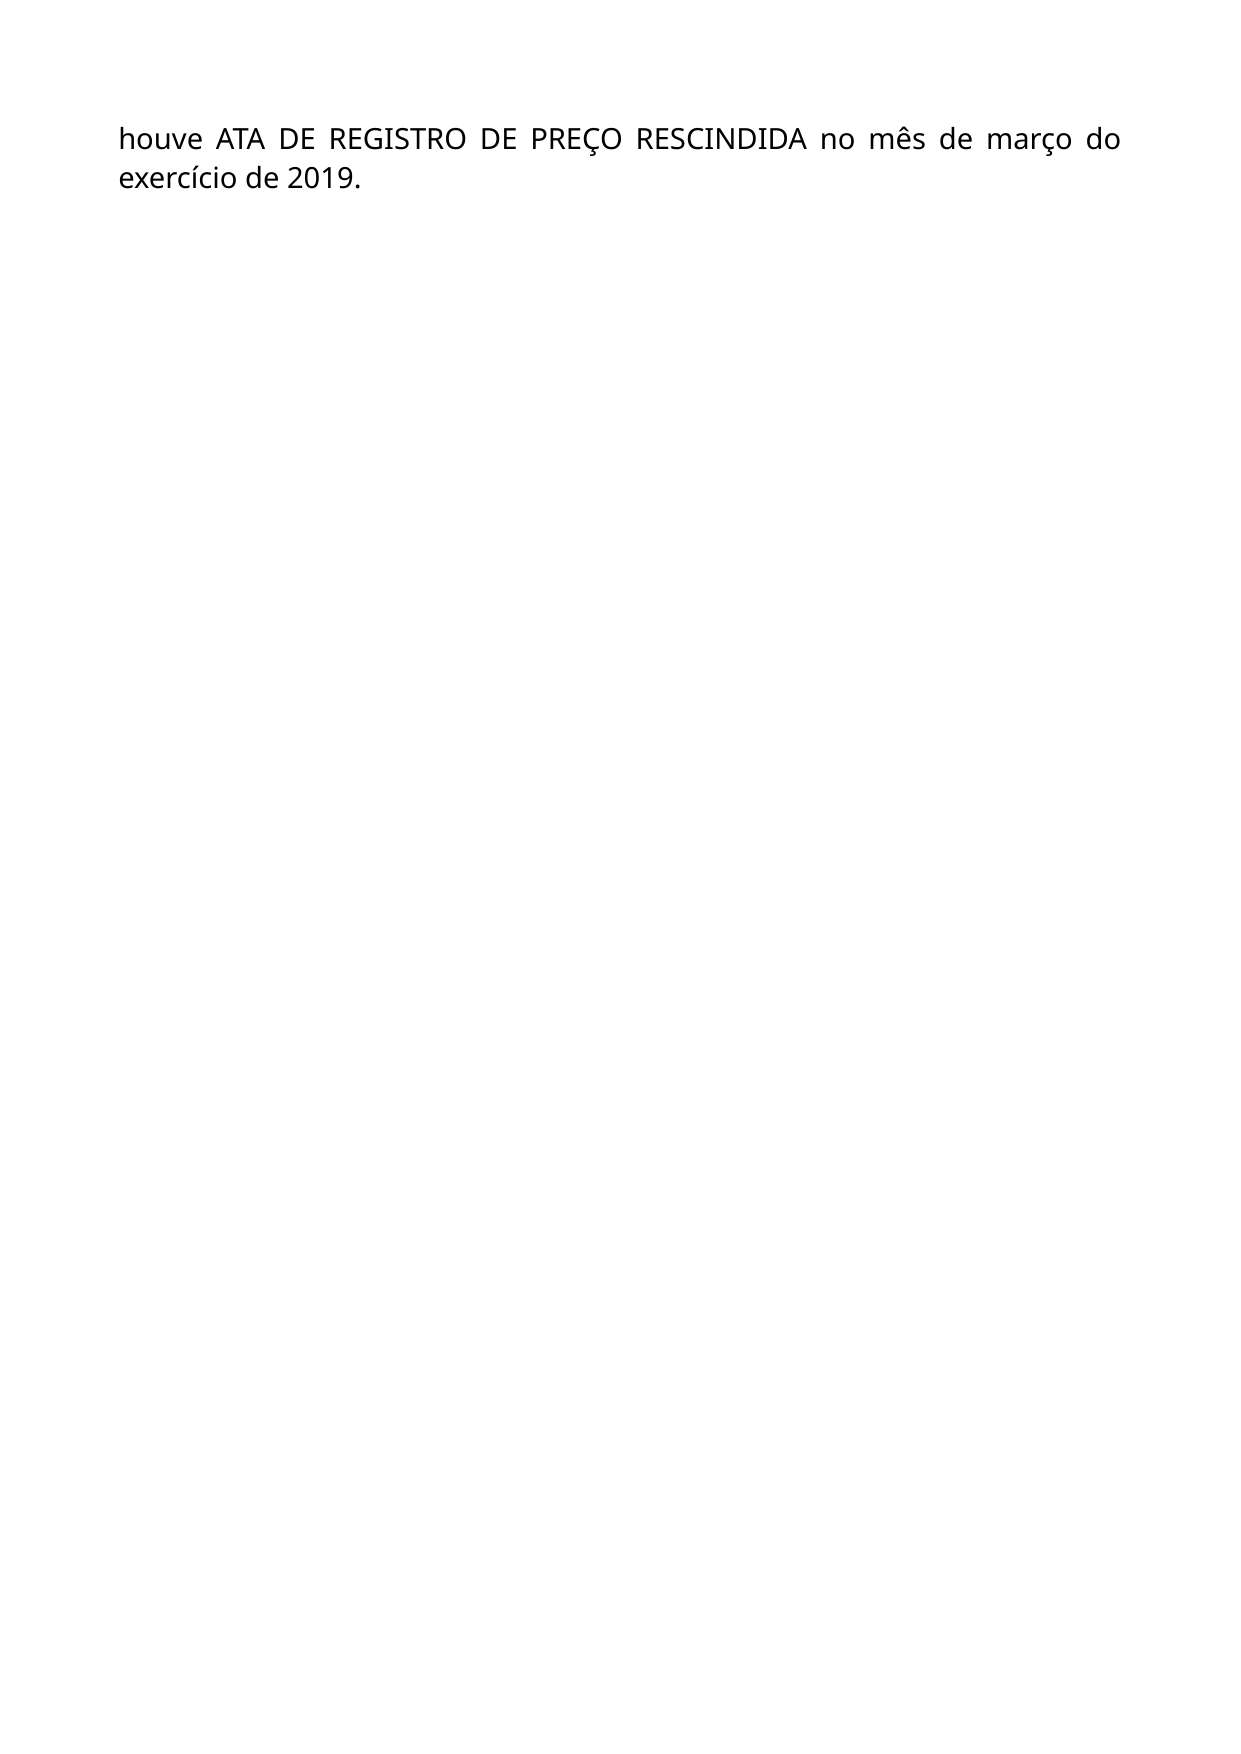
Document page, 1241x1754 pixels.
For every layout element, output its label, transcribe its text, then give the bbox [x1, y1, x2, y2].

text houve ATA DE REGISTRO DE PREÇO RESCINDIDA no mês de março do exercício de 2019. [118, 118, 1122, 197]
